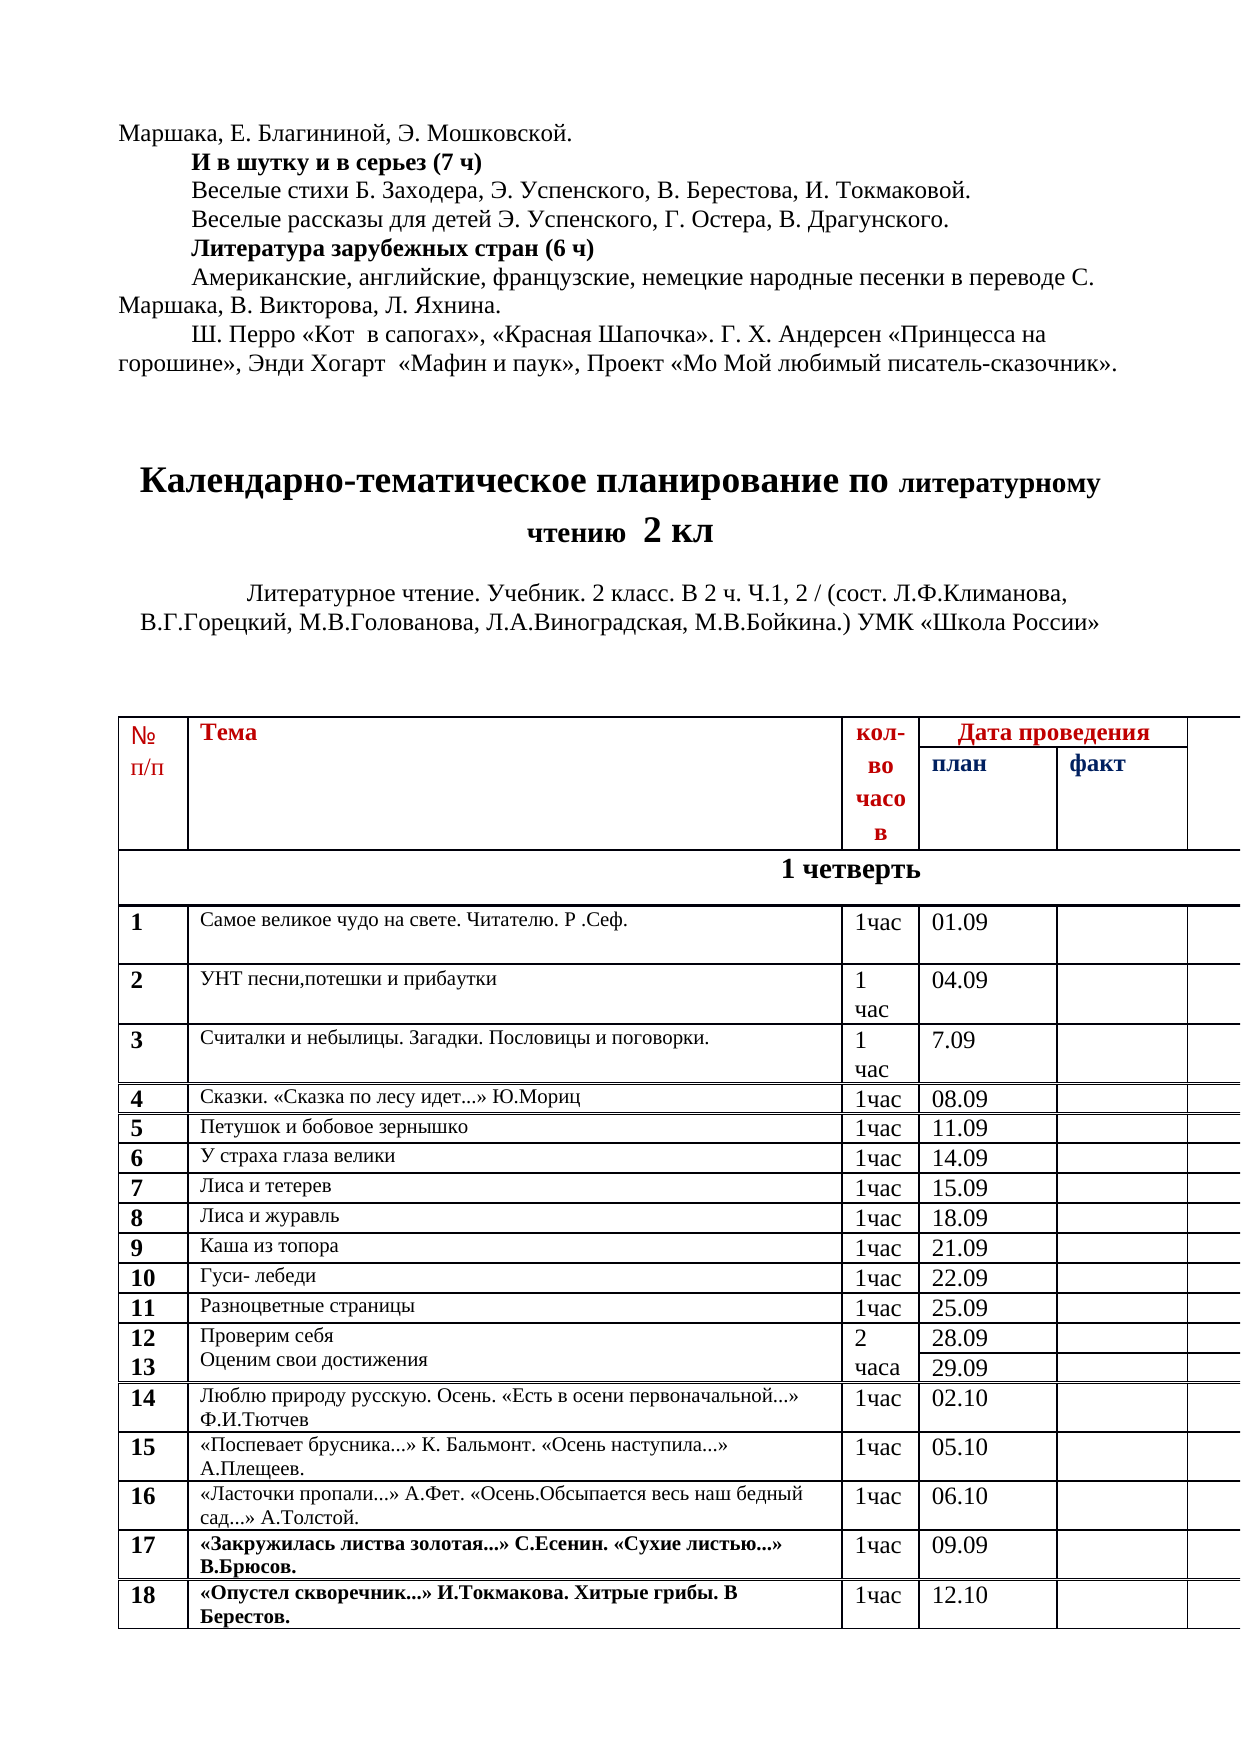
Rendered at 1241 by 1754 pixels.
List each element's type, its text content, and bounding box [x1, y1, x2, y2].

table_cell [1058, 1354, 1187, 1381]
table_cell 7 [119, 1174, 187, 1202]
table_cell 1 [119, 907, 187, 963]
table_cell УНТ песни,потешки и прибаутки [189, 965, 841, 1023]
table_cell [1188, 1324, 1240, 1352]
table_cell 4 [119, 1085, 187, 1112]
table_cell 9 [119, 1234, 187, 1262]
table_cell 1час [843, 1174, 918, 1202]
table_cell 1час [843, 1384, 918, 1431]
text Ш. Перро «Кот в сапогах», «Красная Шапочка». Г. Х. Андерсен «Принцесса на горошине», Энди Хогарт «Мафин и паук», Проект «Мо Мой любимый писатель-сказочник». [118, 319, 1122, 377]
table_cell [1058, 1581, 1187, 1628]
table_cell «Опустел скворечник...» И.Токмакова. Хитрые грибы. В Берестов. [189, 1581, 841, 1628]
table_header № п/п [119, 718, 187, 849]
text И в шутку и в серьез (7 ч) [118, 147, 1122, 176]
text Литература зарубежных стран (6 ч) [118, 233, 1122, 262]
table_cell 12.10 [920, 1581, 1056, 1628]
table_cell 1 час [843, 1025, 918, 1082]
table_cell Каша из топора [189, 1234, 841, 1262]
table_cell 14 [119, 1384, 187, 1431]
table_cell 08.09 [920, 1085, 1056, 1112]
table_cell 18 [119, 1581, 187, 1628]
table_cell 12 13 [119, 1324, 187, 1381]
table_cell [1058, 1324, 1187, 1352]
table_cell факт [1058, 748, 1187, 849]
table_cell 02.10 [920, 1384, 1056, 1431]
text Литературное чтение. Учебник. 2 класс. В 2 ч. Ч.1, 2 / (сост. Л.Ф.Климанова, В.Г.Горецкий, М.В.Голованова, Л.А.Виноградская, М.В.Бойкина.) УМК «Школа России» [118, 578, 1122, 635]
table_cell 21.09 [920, 1234, 1056, 1262]
table_cell [1188, 1531, 1240, 1578]
table_cell 6 [119, 1144, 187, 1172]
table_cell [1058, 1264, 1187, 1292]
text Маршака, Е. Благининой, Э. Мошковской. [118, 118, 1122, 147]
table_cell Петушок и бобовое зернышко [189, 1115, 841, 1142]
table_cell [1188, 1354, 1240, 1381]
table_cell [1188, 1025, 1240, 1082]
table_cell 5 [119, 1115, 187, 1142]
table_cell 25.09 [920, 1294, 1056, 1322]
table_cell 1час [843, 1264, 918, 1292]
table_cell [1058, 965, 1187, 1023]
table_cell 1час [843, 907, 918, 963]
table_cell [1188, 907, 1240, 963]
table_cell Самое великое чудо на свете. Читателю. Р .Сеф. [189, 907, 841, 963]
table_cell [1188, 1384, 1240, 1431]
table_cell 1час [843, 1482, 918, 1529]
table_cell план [920, 748, 1056, 849]
table_cell «Закружилась листва золотая...» С.Есенин. «Сухие листью...» В.Брюсов. [189, 1531, 841, 1578]
table_cell 06.10 [920, 1482, 1056, 1529]
text Веселые рассказы для детей Э. Успенского, Г. Остера, В. Драгунского. [118, 204, 1122, 233]
table_cell 11.09 [920, 1115, 1056, 1142]
table_cell 17 [119, 1531, 187, 1578]
table_cell 1час [843, 1144, 918, 1172]
table_cell 04.09 [920, 965, 1056, 1023]
table_cell [1058, 1204, 1187, 1232]
text Американские, английские, французские, немецкие народные песенки в переводе С. Маршака, В. Викторова, Л. Яхнина. [118, 262, 1122, 319]
table_cell [1188, 1482, 1240, 1529]
table_header Тема [189, 718, 841, 849]
table_cell [1188, 1174, 1240, 1202]
table_cell Сказки. «Сказка по лесу идет...» Ю.Мориц [189, 1085, 841, 1112]
table_cell 22.09 [920, 1264, 1056, 1292]
table_cell [1058, 1144, 1187, 1172]
table_cell 1час [843, 1204, 918, 1232]
table_cell [1058, 1025, 1187, 1082]
table_cell [1058, 1294, 1187, 1322]
table_cell 15 [119, 1433, 187, 1480]
table_cell 1час [843, 1433, 918, 1480]
table_cell Разноцветные страницы [189, 1294, 841, 1322]
table_cell [1058, 907, 1187, 963]
text Веселые стихи Б. Заходера, Э. Успенского, В. Берестова, И. Токмаковой. [118, 176, 1122, 204]
table_cell [1058, 1384, 1187, 1431]
table_cell 11 [119, 1294, 187, 1322]
table_cell [1188, 1085, 1240, 1112]
table_cell 29.09 [920, 1354, 1056, 1381]
text Календарно-тематическое планирование по литературному чтению 2 кл [118, 458, 1122, 551]
table_cell 18.09 [920, 1204, 1056, 1232]
table_cell [1188, 965, 1240, 1023]
table_cell [1058, 1085, 1187, 1112]
table_cell [1058, 1531, 1187, 1578]
table_cell 10 [119, 1264, 187, 1292]
table_cell Лиса и тетерев [189, 1174, 841, 1202]
table_cell [1188, 1433, 1240, 1480]
table_cell [1188, 1234, 1240, 1262]
table_cell У страха глаза велики [189, 1144, 841, 1172]
table_cell 1 четверть [119, 851, 1240, 904]
table_cell [1188, 1581, 1240, 1628]
table_cell [1188, 1204, 1240, 1232]
table_cell Люблю природу русскую. Осень. «Есть в осени первоначальной...» Ф.И.Тютчев [189, 1384, 841, 1431]
table_cell 7.09 [920, 1025, 1056, 1082]
table_cell Лиса и журавль [189, 1204, 841, 1232]
table_cell [1058, 1234, 1187, 1262]
table_cell 3 [119, 1025, 187, 1082]
table_header Примечание [1188, 718, 1240, 849]
table_cell 1час [843, 1294, 918, 1322]
table_cell 05.10 [920, 1433, 1056, 1480]
table_cell 8 [119, 1204, 187, 1232]
table_cell 1час [843, 1581, 918, 1628]
table_cell 2 часа [843, 1324, 918, 1381]
table_cell 09.09 [920, 1531, 1056, 1578]
table_cell «Поспевает брусника...» К. Бальмонт. «Осень наступила...» А.Плещеев. [189, 1433, 841, 1480]
table_header Дата проведения [920, 718, 1187, 746]
table_cell [1058, 1433, 1187, 1480]
table_cell 1 час [843, 965, 918, 1023]
table_cell 14.09 [920, 1144, 1056, 1172]
table_cell 2 [119, 965, 187, 1023]
table_cell Считалки и небылицы. Загадки. Пословицы и поговорки. [189, 1025, 841, 1082]
table_cell 1час [843, 1531, 918, 1578]
table_cell Проверим себя Оценим свои достижения [189, 1324, 841, 1381]
table_cell [1188, 1264, 1240, 1292]
table_cell Гуси- лебеди [189, 1264, 841, 1292]
table_cell [1188, 1144, 1240, 1172]
table_header кол-во часов [843, 718, 918, 849]
table_cell 1час [843, 1115, 918, 1142]
table_cell 1час [843, 1234, 918, 1262]
table_cell 15.09 [920, 1174, 1056, 1202]
table_cell 1час [843, 1085, 918, 1112]
table_cell [1188, 1115, 1240, 1142]
table_cell [1188, 1294, 1240, 1322]
table_cell [1058, 1115, 1187, 1142]
table_cell [1058, 1174, 1187, 1202]
table_cell [1058, 1482, 1187, 1529]
table_cell 28.09 [920, 1324, 1056, 1352]
table_cell 01.09 [920, 907, 1056, 963]
table_cell 16 [119, 1482, 187, 1529]
table_cell «Ласточки пропали...» А.Фет. «Осень.Обсыпается весь наш бедный сад...» А.Толстой. [189, 1482, 841, 1529]
